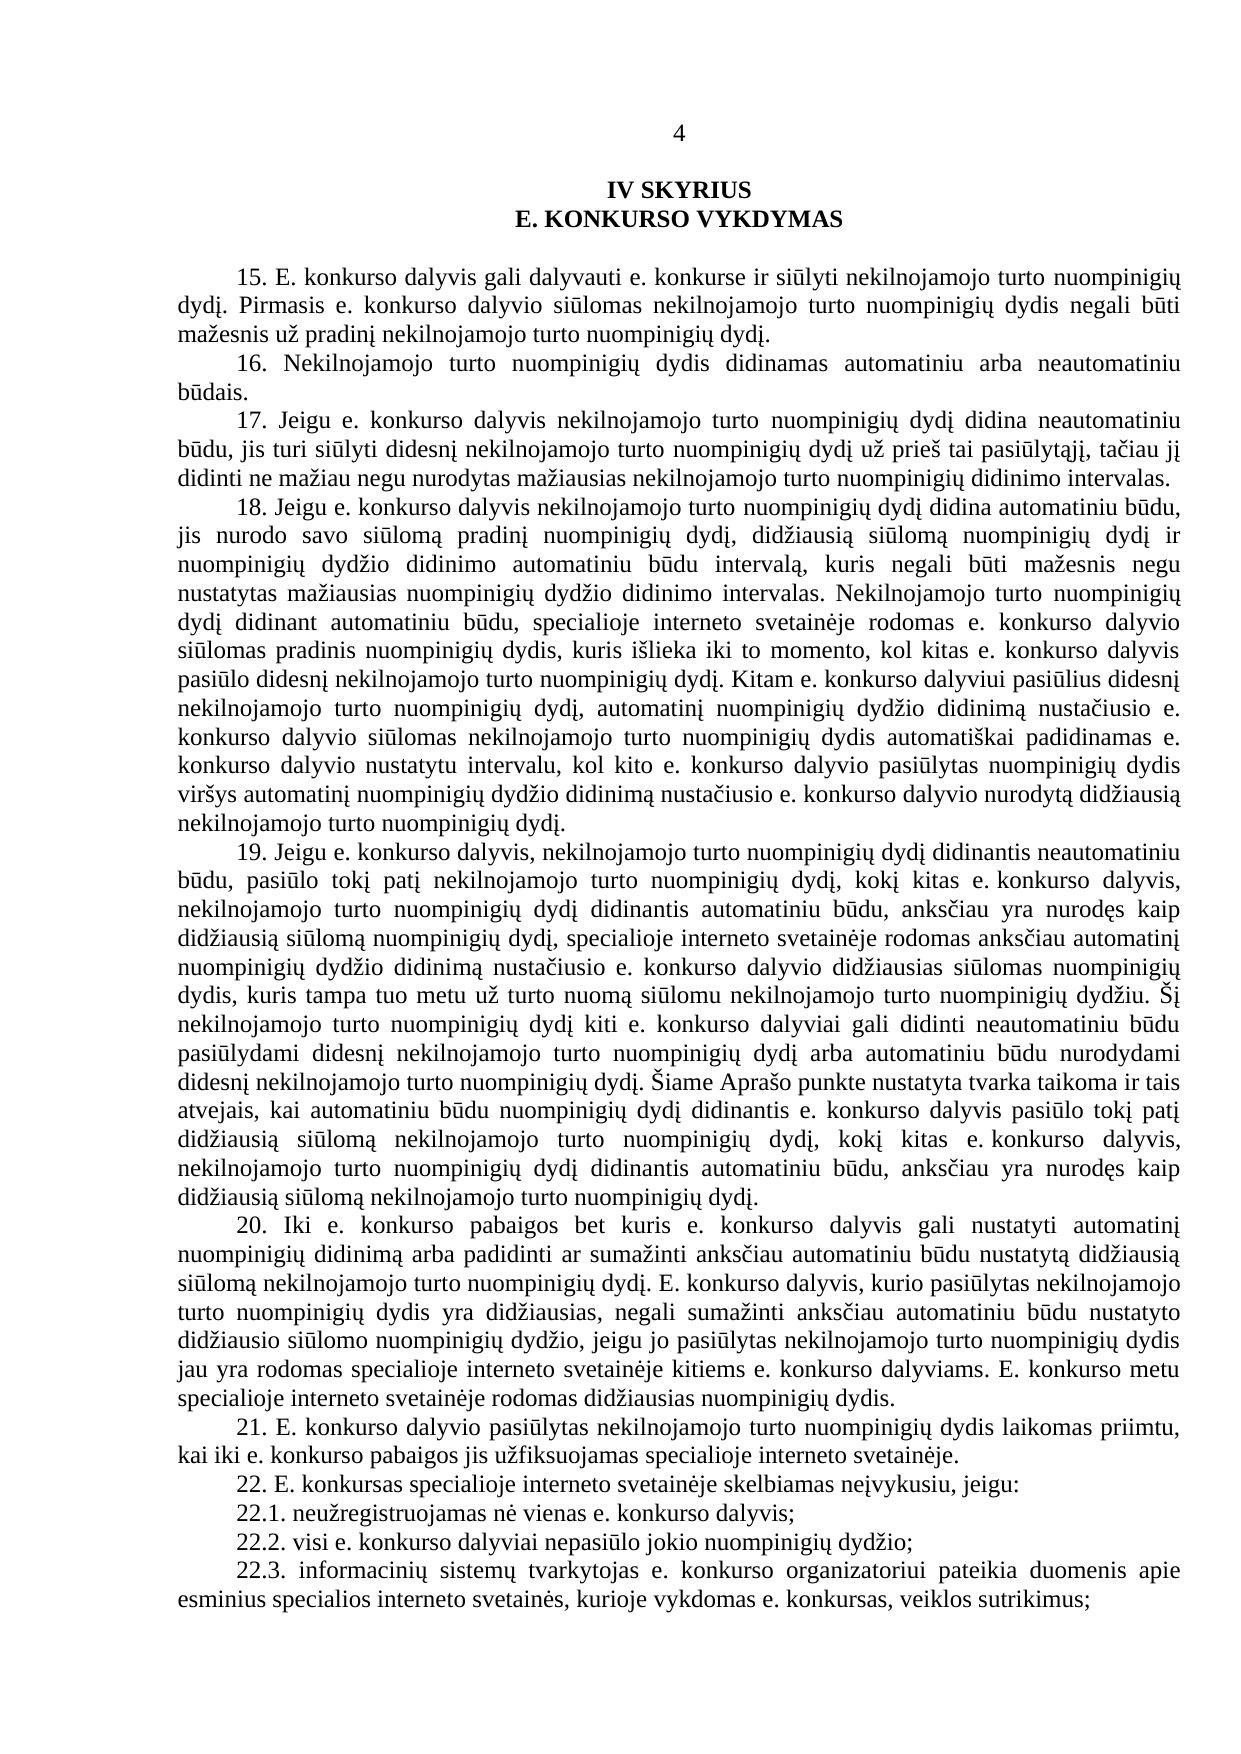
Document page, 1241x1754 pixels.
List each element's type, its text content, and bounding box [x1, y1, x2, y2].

text 22.3. informacinių sistemų tvarkytojas e. konkurso organizatoriui pateikia duomenis apie esminius specialios interneto svetainės, kurioje vykdomas e. konkursas, veiklos sutrikimus; [177, 1556, 1181, 1613]
text 18. Jeigu e. konkurso dalyvis nekilnojamojo turto nuompinigių dydį didina automatiniu būdu, jis nurodo savo siūlomą pradinį nuompinigių dydį, didžiausią siūlomą nuompinigių dydį ir nuompinigių dydžio didinimo automatiniu būdu intervalą, kuris negali būti mažesnis negu nustatytas mažiausias nuompinigių dydžio didinimo intervalas. Nekilnojamojo turto nuompinigių dydį didinant automatiniu būdu, specialioje interneto svetainėje rodomas e. konkurso dalyvio siūlomas pradinis nuompinigių dydis, kuris išlieka iki to momento, kol kitas e. konkurso dalyvis pasiūlo didesnį nekilnojamojo turto nuompinigių dydį. Kitam e. konkurso dalyviui pasiūlius didesnį nekilnojamojo turto nuompinigių dydį, automatinį nuompinigių dydžio didinimą nustačiusio e. konkurso dalyvio siūlomas nekilnojamojo turto nuompinigių dydis automatiškai padidinamas e. konkurso dalyvio nustatytu intervalu, kol kito e. konkurso dalyvio pasiūlytas nuompinigių dydis viršys automatinį nuompinigių dydžio didinimą nustačiusio e. konkurso dalyvio nurodytą didžiausią nekilnojamojo turto nuompinigių dydį. [177, 492, 1181, 837]
text 20. Iki e. konkurso pabaigos bet kuris e. konkurso dalyvis gali nustatyti automatinį nuompinigių didinimą arba padidinti ar sumažinti anksčiau automatiniu būdu nustatytą didžiausią siūlomą nekilnojamojo turto nuompinigių dydį. E. konkurso dalyvis, kurio pasiūlytas nekilnojamojo turto nuompinigių dydis yra didžiausias, negali sumažinti anksčiau automatiniu būdu nustatyto didžiausio siūlomo nuompinigių dydžio, jeigu jo pasiūlytas nekilnojamojo turto nuompinigių dydis jau yra rodomas specialioje interneto svetainėje kitiems e. konkurso dalyviams. E. konkurso metu specialioje interneto svetainėje rodomas didžiausias nuompinigių dydis. [177, 1211, 1181, 1412]
text 17. Jeigu e. konkurso dalyvis nekilnojamojo turto nuompinigių dydį didina neautomatiniu būdu, jis turi siūlyti didesnį nekilnojamojo turto nuompinigių dydį už prieš tai pasiūlytąjį, tačiau jį didinti ne mažiau negu nurodytas mažiausias nekilnojamojo turto nuompinigių didinimo intervalas. [177, 406, 1181, 492]
text 22.2. visi e. konkurso dalyviai nepasiūlo jokio nuompinigių dydžio; [177, 1527, 1181, 1556]
text 15. E. konkurso dalyvis gali dalyvauti e. konkurse ir siūlyti nekilnojamojo turto nuompinigių dydį. Pirmasis e. konkurso dalyvio siūlomas nekilnojamojo turto nuompinigių dydis negali būti mažesnis už pradinį nekilnojamojo turto nuompinigių dydį. [177, 262, 1181, 348]
text 16. Nekilnojamojo turto nuompinigių dydis didinamas automatiniu arba neautomatiniu būdais. [177, 348, 1181, 406]
text 19. Jeigu e. konkurso dalyvis, nekilnojamojo turto nuompinigių dydį didinantis neautomatiniu būdu, pasiūlo tokį patį nekilnojamojo turto nuompinigių dydį, kokį kitas e. konkurso dalyvis, nekilnojamojo turto nuompinigių dydį didinantis automatiniu būdu, anksčiau yra nurodęs kaip didžiausią siūlomą nuompinigių dydį, specialioje interneto svetainėje rodomas anksčiau automatinį nuompinigių dydžio didinimą nustačiusio e. konkurso dalyvio didžiausias siūlomas nuompinigių dydis, kuris tampa tuo metu už turto nuomą siūlomu nekilnojamojo turto nuompinigių dydžiu. Šį nekilnojamojo turto nuompinigių dydį kiti e. konkurso dalyviai gali didinti neautomatiniu būdu pasiūlydami didesnį nekilnojamojo turto nuompinigių dydį arba automatiniu būdu nurodydami didesnį nekilnojamojo turto nuompinigių dydį. Šiame Aprašo punkte nustatyta tvarka taikoma ir tais atvejais, kai automatiniu būdu nuompinigių dydį didinantis e. konkurso dalyvis pasiūlo tokį patį didžiausią siūlomą nekilnojamojo turto nuompinigių dydį, kokį kitas e. konkurso dalyvis, nekilnojamojo turto nuompinigių dydį didinantis automatiniu būdu, anksčiau yra nurodęs kaip didžiausią siūlomą nekilnojamojo turto nuompinigių dydį. [177, 837, 1181, 1211]
text E. KONKURSO VYKDYMAS [177, 204, 1181, 233]
text 21. E. konkurso dalyvio pasiūlytas nekilnojamojo turto nuompinigių dydis laikomas priimtu, kai iki e. konkurso pabaigos jis užfiksuojamas specialioje interneto svetainėje. [177, 1412, 1181, 1469]
text IV SKYRIUS [177, 176, 1181, 204]
text 22. E. konkursas specialioje interneto svetainėje skelbiamas neįvykusiu, jeigu: [177, 1469, 1181, 1498]
text 22.1. neužregistruojamas nė vienas e. konkurso dalyvis; [177, 1498, 1181, 1527]
